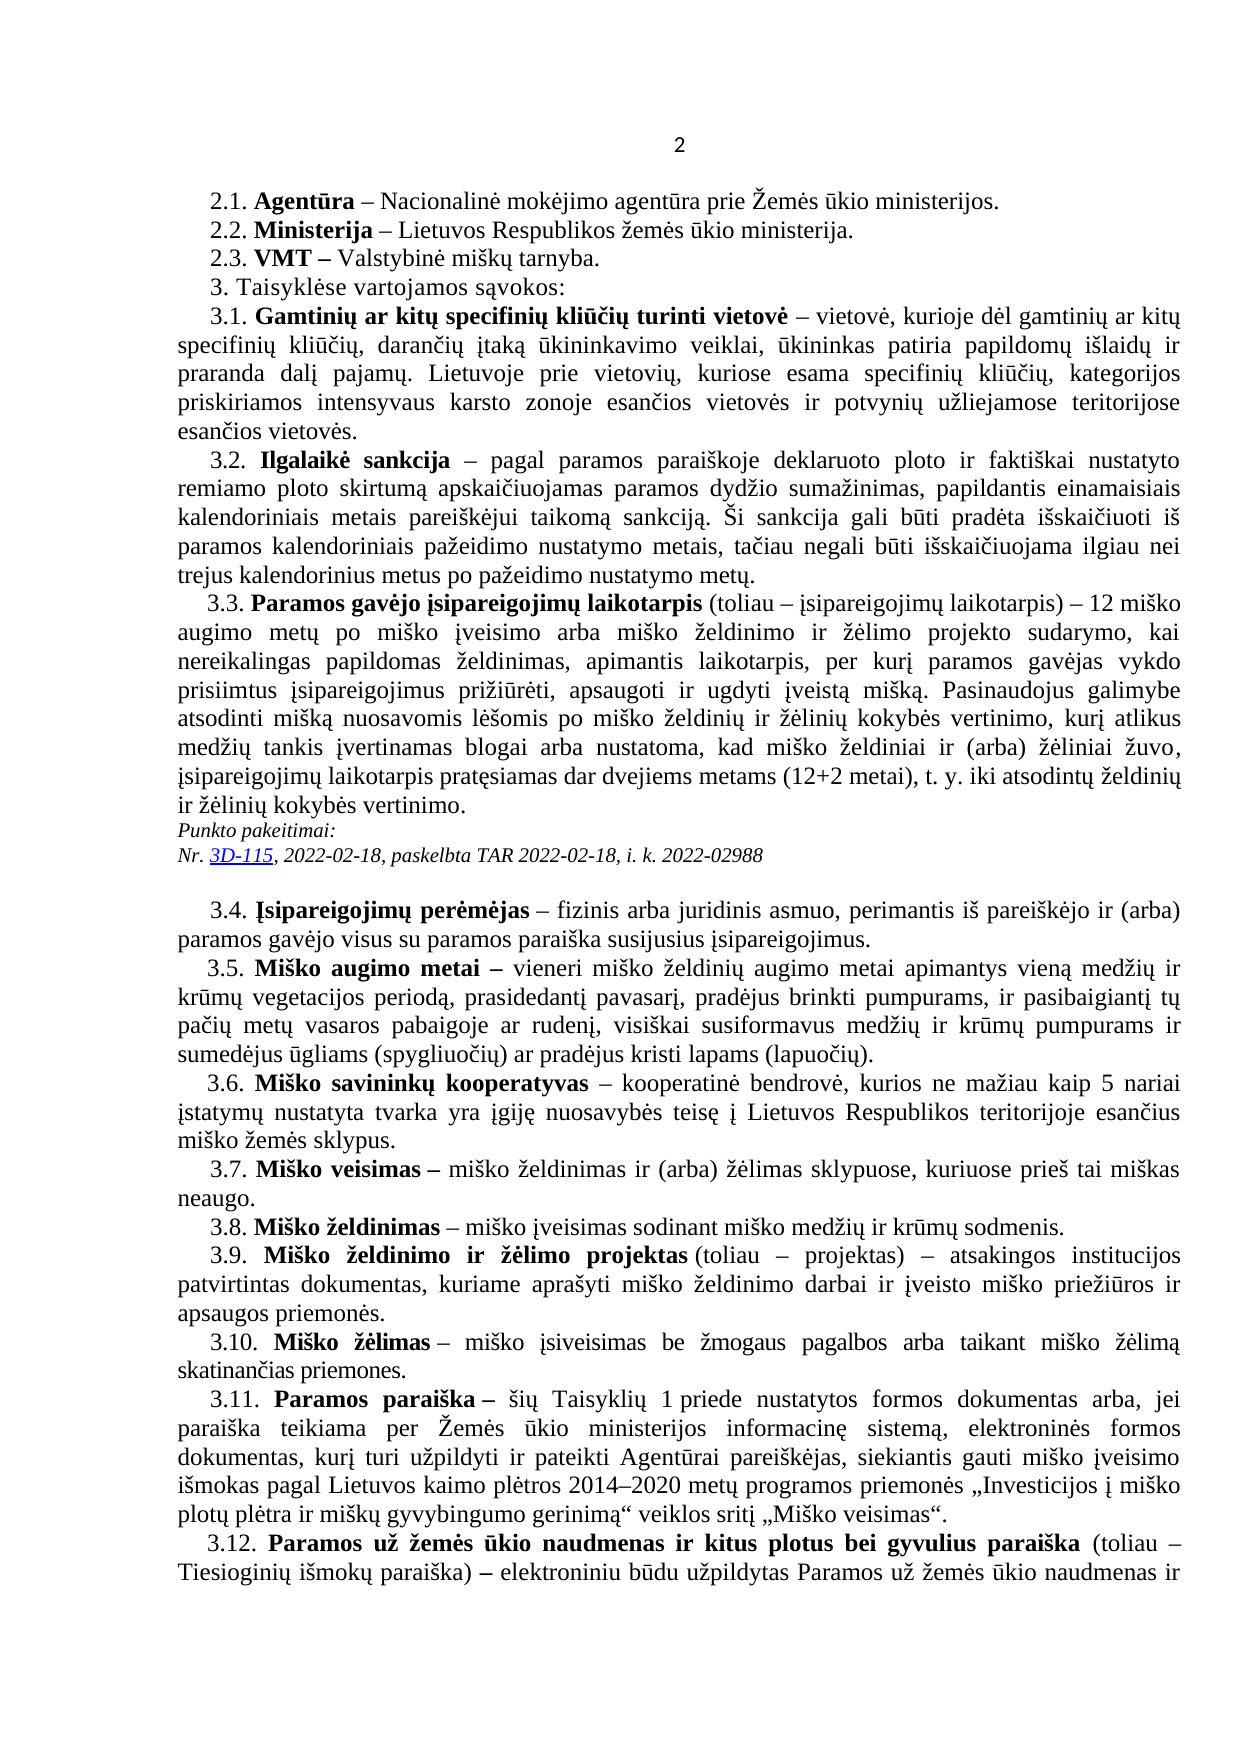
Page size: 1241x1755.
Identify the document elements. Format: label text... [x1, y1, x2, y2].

text 3.7. Miško veisimas – miško želdinimas ir (arba) žėlimas sklypuose, kuriuose prieš tai miškas neaugo. [177, 1154, 1181, 1212]
text 3.3. Paramos gavėjo įsipareigojimų laikotarpis (toliau – įsipareigojimų laikotarpis) – 12 miško augimo metų po miško įveisimo arba miško želdinimo ir žėlimo projekto sudarymo, kai nereikalingas papildomas želdinimas, apimantis laikotarpis, per kurį paramos gavėjas vykdo prisiimtus įsipareigojimus prižiūrėti, apsaugoti ir ugdyti įveistą mišką. Pasinaudojus galimybe atsodinti mišką nuosavomis lėšomis po miško želdinių ir žėlinių kokybės vertinimo, kurį atlikus medžių tankis įvertinamas blogai arba nustatoma, kad miško želdiniai ir (arba) žėliniai žuvo, įsipareigojimų laikotarpis pratęsiamas dar dvejiems metams (12+2 metai), t. y. iki atsodintų želdinių ir žėlinių kokybės vertinimo. [177, 588, 1181, 818]
text 2.3. VMT – Valstybinė miškų tarnyba. [177, 243, 1181, 272]
text 3.8. Miško želdinimas – miško įveisimas sodinant miško medžių ir krūmų sodmenis. [177, 1212, 1181, 1240]
text 3. Taisyklėse vartojamos sąvokos: [177, 272, 1181, 301]
text 3.6. Miško savininkų kooperatyvas – kooperatinė bendrovė, kurios ne mažiau kaip 5 nariai įstatymų nustatyta tvarka yra įgiję nuosavybės teisę į Lietuvos Respublikos teritorijoje esančius miško žemės sklypus. [177, 1068, 1181, 1154]
text 3.5. Miško augimo metai – vieneri miško želdinių augimo metai apimantys vieną medžių ir krūmų vegetacijos periodą, prasidedantį pavasarį, pradėjus brinkti pumpurams, ir pasibaigiantį tų pačių metų vasaros pabaigoje ar rudenį, visiškai susiformavus medžių ir krūmų pumpurams ir sumedėjus ūgliams (spygliuočių) ar pradėjus kristi lapams (lapuočių). [177, 953, 1181, 1068]
text 3.1. Gamtinių ar kitų specifinių kliūčių turinti vietovė – vietovė, kurioje dėl gamtinių ar kitų specifinių kliūčių, darančių įtaką ūkininkavimo veiklai, ūkininkas patiria papildomų išlaidų ir praranda dalį pajamų. Lietuvoje prie vietovių, kuriose esama specifinių kliūčių, kategorijos priskiriamos intensyvaus karsto zonoje esančios vietovės ir potvynių užliejamose teritorijose esančios vietovės. [177, 301, 1181, 445]
text Punkto pakeitimai: [177, 818, 1181, 842]
text 3.9. Miško želdinimo ir žėlimo projektas (toliau – projektas) – atsakingos institucijos patvirtintas dokumentas, kuriame aprašyti miško želdinimo darbai ir įveisto miško priežiūros ir apsaugos priemonės. [177, 1240, 1181, 1327]
text 2.1. Agentūra – Nacionalinė mokėjimo agentūra prie Žemės ūkio ministerijos. [177, 186, 1181, 215]
text 3.10. Miško žėlimas – miško įsiveisimas be žmogaus pagalbos arba taikant miško žėlimą skatinančias priemones. [177, 1327, 1181, 1384]
text 3.2. Ilgalaikė sankcija – pagal paramos paraiškoje deklaruoto ploto ir faktiškai nustatyto remiamo ploto skirtumą apskaičiuojamas paramos dydžio sumažinimas, papildantis einamaisiais kalendoriniais metais pareiškėjui taikomą sankciją. Ši sankcija gali būti pradėta išskaičiuoti iš paramos kalendoriniais pažeidimo nustatymo metais, tačiau negali būti išskaičiuojama ilgiau nei trejus kalendorinius metus po pažeidimo nustatymo metų. [177, 445, 1181, 588]
text Nr. 3D-115, 2022-02-18, paskelbta TAR 2022-02-18, i. k. 2022-02988 [177, 842, 1181, 867]
text 3.4. Įsipareigojimų perėmėjas – fizinis arba juridinis asmuo, perimantis iš pareiškėjo ir (arba) paramos gavėjo visus su paramos paraiška susijusius įsipareigojimus. [177, 895, 1181, 953]
text 3.12. Paramos už žemės ūkio naudmenas ir kitus plotus bei gyvulius paraiška (toliau – Tiesioginių išmokų paraiška) – elektroniniu būdu užpildytas Paramos už žemės ūkio naudmenas ir [177, 1528, 1181, 1585]
text 3.11. Paramos paraiška – šių Taisyklių 1 priede nustatytos formos dokumentas arba, jei paraiška teikiama per Žemės ūkio ministerijos informacinę sistemą, elektroninės formos dokumentas, kurį turi užpildyti ir pateikti Agentūrai pareiškėjas, siekiantis gauti miško įveisimo išmokas pagal Lietuvos kaimo plėtros 2014–2020 metų programos priemonės „Investicijos į miško plotų plėtra ir miškų gyvybingumo gerinimą“ veiklos sritį „Miško veisimas“. [177, 1384, 1181, 1528]
text 2.2. Ministerija – Lietuvos Respublikos žemės ūkio ministerija. [177, 215, 1181, 243]
